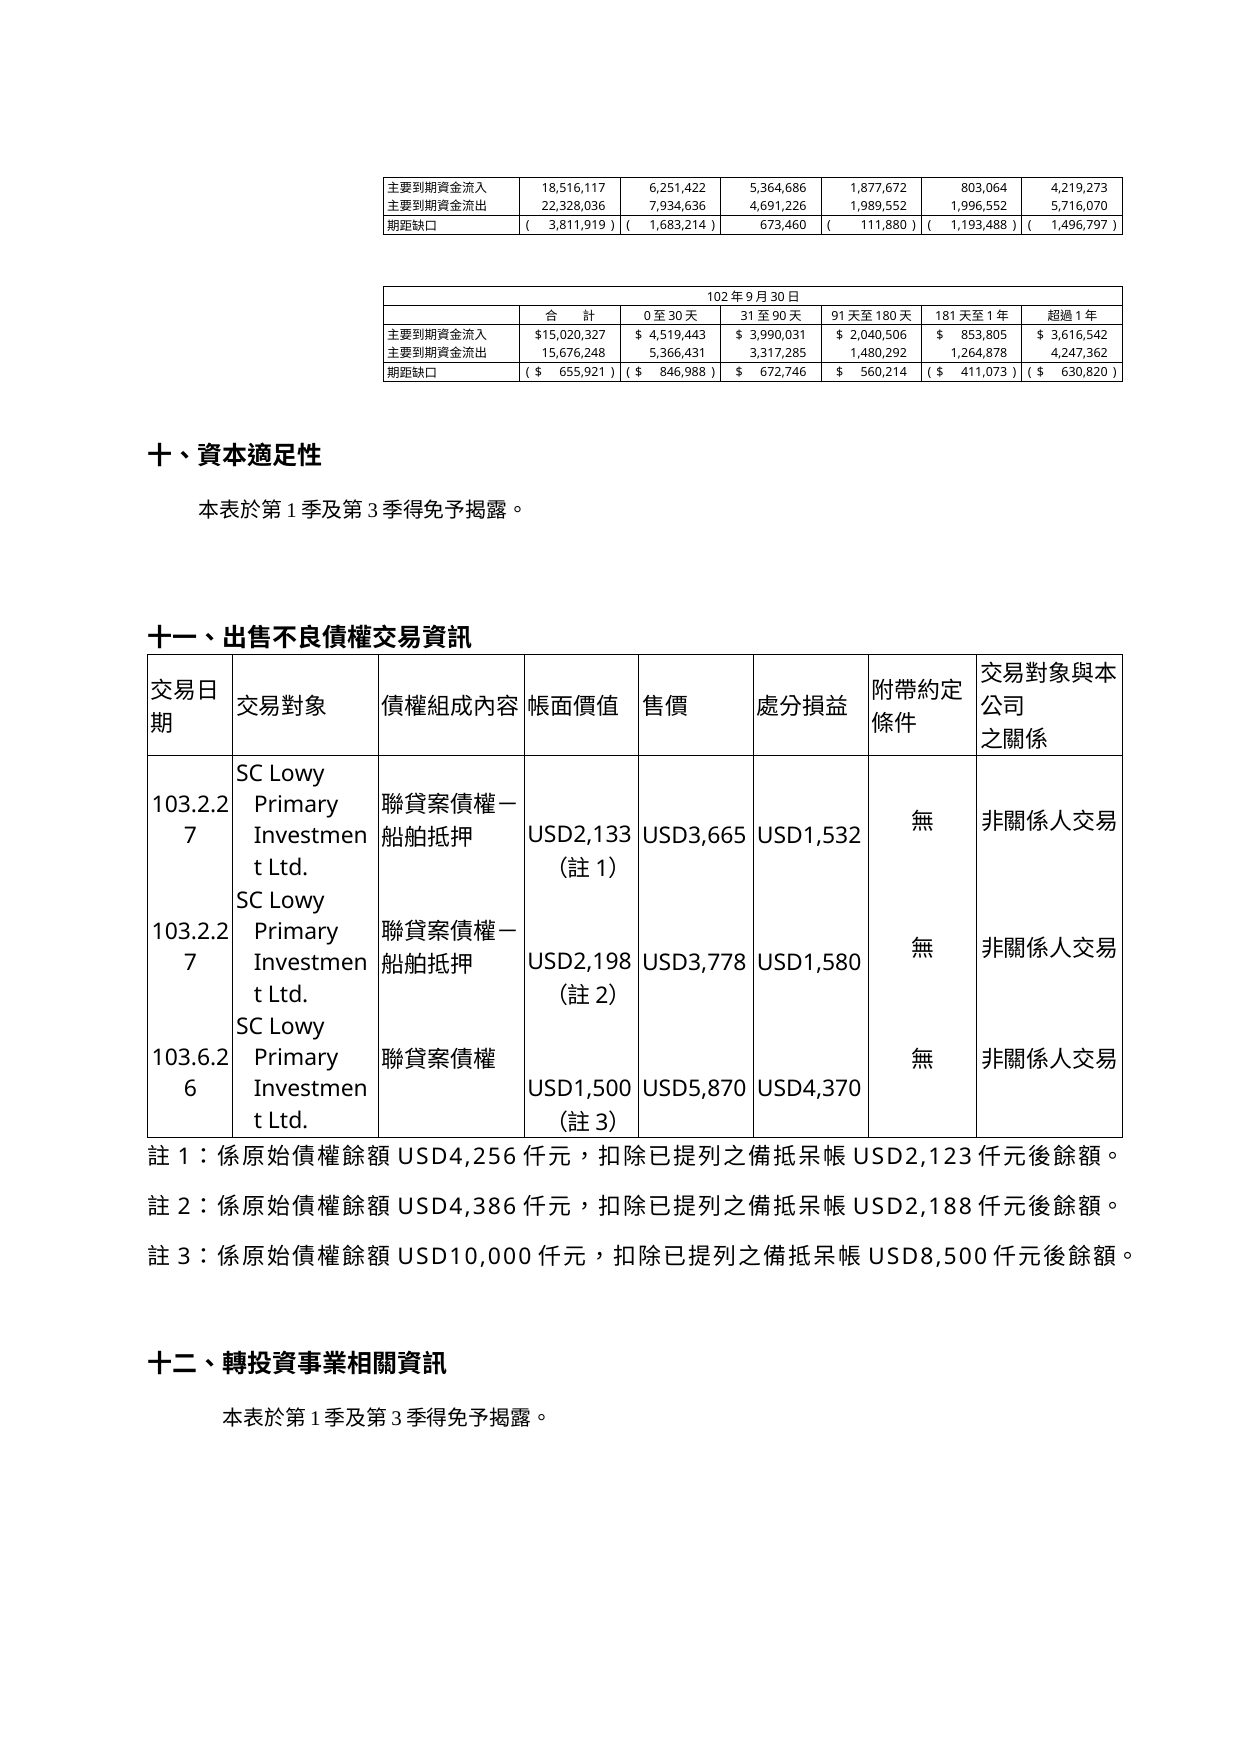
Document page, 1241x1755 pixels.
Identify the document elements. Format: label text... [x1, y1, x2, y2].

table_cell ( 3,811,919 ) [520, 216, 620, 234]
table_cell 主要到期資金流入 [384, 178, 519, 196]
table_cell 103.2.27 [148, 756, 232, 883]
table_cell 非關係人交易 [977, 883, 1122, 1010]
table_cell 0至30天 [621, 306, 720, 324]
table_cell 聯貸案債權－船舶抵押 [379, 756, 524, 883]
table_header 交易對象 [233, 655, 378, 754]
table_cell $ 853,805 [922, 325, 1021, 343]
table_cell 6,251,422 [621, 178, 720, 196]
table_cell 5,366,431 [621, 344, 720, 362]
table_cell 5,364,686 [721, 178, 821, 196]
text 註3：係原始債權餘額USD10,000仟元，扣除已提列之備抵呆帳USD8,500仟元後餘額。 [148, 1238, 1122, 1271]
table_cell 1,480,292 [822, 344, 921, 362]
table_cell USD2,133 （註1） [525, 756, 638, 883]
table_cell USD2,198 （註2） [525, 883, 638, 1010]
table_cell USD1,500 （註3） [525, 1010, 638, 1137]
table_header 102年9月30日 [384, 287, 1122, 305]
table_cell 無 [869, 883, 976, 1010]
table_cell 主要到期資金流入 [384, 325, 519, 343]
table_cell 15,676,248 [520, 344, 620, 362]
table_cell ( 111,880 ) [822, 216, 921, 234]
table_cell 無 [869, 1010, 976, 1137]
table_cell SC Lowy Primary Investment Ltd. [233, 883, 378, 1010]
table_cell 期距缺口 [384, 363, 519, 381]
table_cell 1,264,878 [922, 344, 1021, 362]
table_cell 期距缺口 [384, 216, 519, 234]
table_cell ( $ 411,073 ) [922, 363, 1021, 381]
table_cell USD4,370 [754, 1010, 868, 1137]
table_cell ( 1,193,488 ) [922, 216, 1021, 234]
table_cell ( $ 630,820 ) [1022, 363, 1122, 381]
table_cell 4,247,362 [1022, 344, 1122, 362]
table_cell USD1,580 [754, 883, 868, 1010]
text 本表於第1季及第3季得免予揭露。 [199, 484, 1119, 526]
table_cell USD5,870 [639, 1010, 753, 1137]
table_cell $ 672,746 [721, 363, 821, 381]
table_cell USD3,665 [639, 756, 753, 883]
table_cell ( $ 846,988 ) [621, 363, 720, 381]
table_cell 103.2.27 [148, 883, 232, 1010]
table_cell 803,064 [922, 178, 1021, 196]
table_cell 673,460 [721, 216, 821, 234]
table_cell 1,996,552 [922, 196, 1021, 214]
table_cell 181天至1年 [922, 306, 1021, 324]
table_cell 無 [869, 756, 976, 883]
table_header 債權組成內容 [379, 655, 524, 754]
table_cell $ 3,990,031 [721, 325, 821, 343]
text 十、資本適足性 [148, 436, 1138, 472]
table_cell 7,934,636 [621, 196, 720, 214]
table_cell ( 1,683,214 ) [621, 216, 720, 234]
table_header 交易日期 [148, 655, 232, 754]
table_cell 非關係人交易 [977, 1010, 1122, 1137]
table_cell SC Lowy Primary Investment Ltd. [233, 1010, 378, 1137]
table_cell USD1,532 [754, 756, 868, 883]
table_cell 1,877,672 [822, 178, 921, 196]
text 十二、轉投資事業相關資訊 [148, 1343, 1138, 1380]
table_header 處分損益 [754, 655, 868, 754]
table_cell 4,219,273 [1022, 178, 1122, 196]
table_cell 103.6.26 [148, 1010, 232, 1137]
table_cell $ 3,616,542 [1022, 325, 1122, 343]
table_cell ( 1,496,797 ) [1022, 216, 1122, 234]
table_cell 18,516,117 [520, 178, 620, 196]
table_cell 聯貸案債權 [379, 1010, 524, 1137]
text 本表於第1季及第3季得免予揭露。 [222, 1392, 1119, 1434]
text 十一、出售不良債權交易資訊 [148, 618, 1138, 654]
table_cell 合 計 [520, 306, 620, 324]
table_header 帳面價值 [525, 655, 638, 754]
table_cell 22,328,036 [520, 196, 620, 214]
table_cell SC Lowy Primary Investment Ltd. [233, 756, 378, 883]
table_header 交易對象與本公司 之關係 [977, 655, 1122, 754]
table_cell $ 560,214 [822, 363, 921, 381]
text 註1：係原始債權餘額USD4,256仟元，扣除已提列之備抵呆帳USD2,123仟元後餘額。 [148, 1138, 1122, 1171]
table_cell ( $ 655,921 ) [520, 363, 620, 381]
table_header 附帶約定條件 [869, 655, 976, 754]
table_cell 主要到期資金流出 [384, 196, 519, 214]
table_cell 主要到期資金流出 [384, 344, 519, 362]
table_cell USD3,778 [639, 883, 753, 1010]
table_cell $ 15,020,327 [520, 325, 620, 343]
table_cell 超過1年 [1022, 306, 1122, 324]
table_cell 1,989,552 [822, 196, 921, 214]
table_cell $ 2,040,506 [822, 325, 921, 343]
table_cell 91天至180天 [822, 306, 921, 324]
table_cell 31至90天 [721, 306, 821, 324]
table_cell [384, 306, 519, 324]
text 註2：係原始債權餘額USD4,386仟元，扣除已提列之備抵呆帳USD2,188仟元後餘額。 [148, 1188, 1122, 1221]
table_cell 4,691,226 [721, 196, 821, 214]
table_cell 5,716,070 [1022, 196, 1122, 214]
table_cell 3,317,285 [721, 344, 821, 362]
table_cell 非關係人交易 [977, 756, 1122, 883]
table_header 售價 [639, 655, 753, 754]
table_cell 聯貸案債權－船舶抵押 [379, 883, 524, 1010]
table_cell $ 4,519,443 [621, 325, 720, 343]
